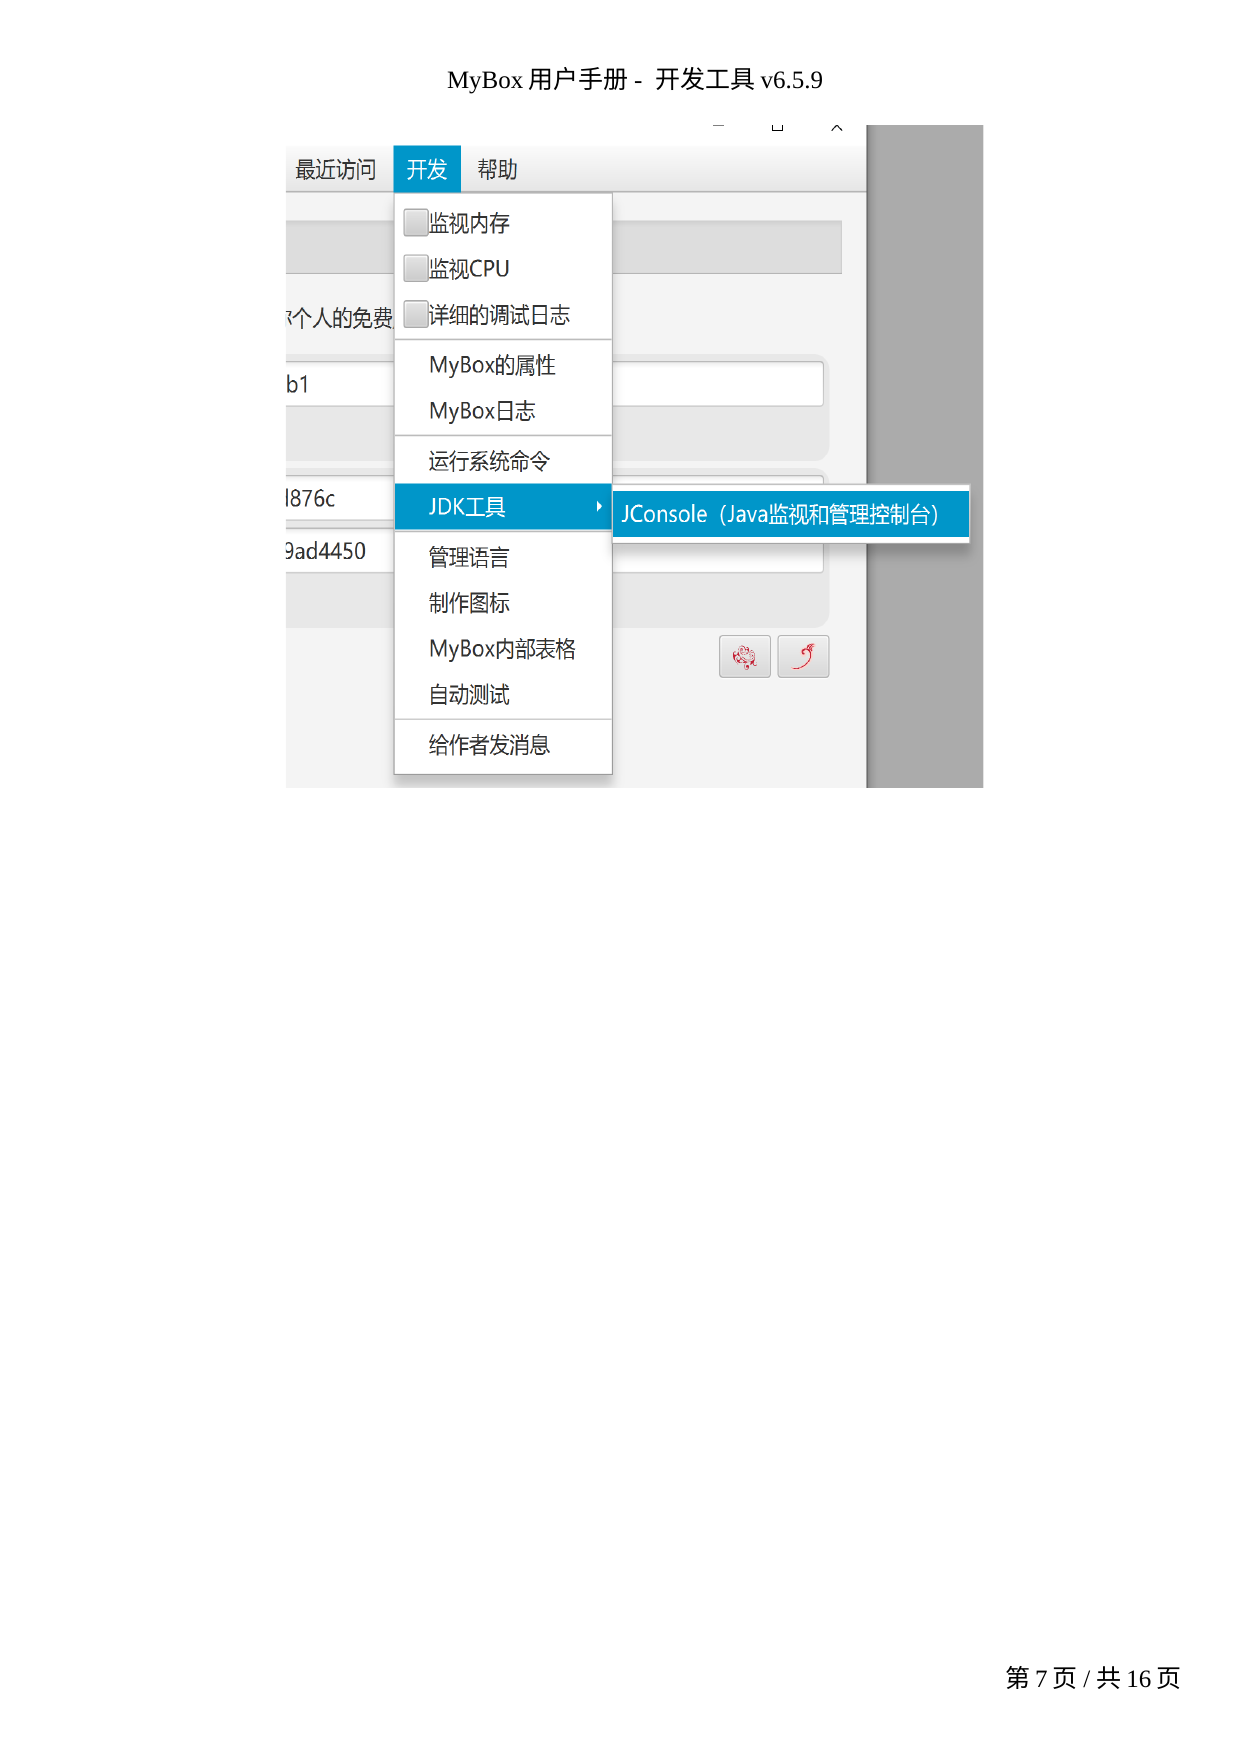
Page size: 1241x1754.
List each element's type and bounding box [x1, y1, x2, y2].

picture [285, 124, 984, 788]
